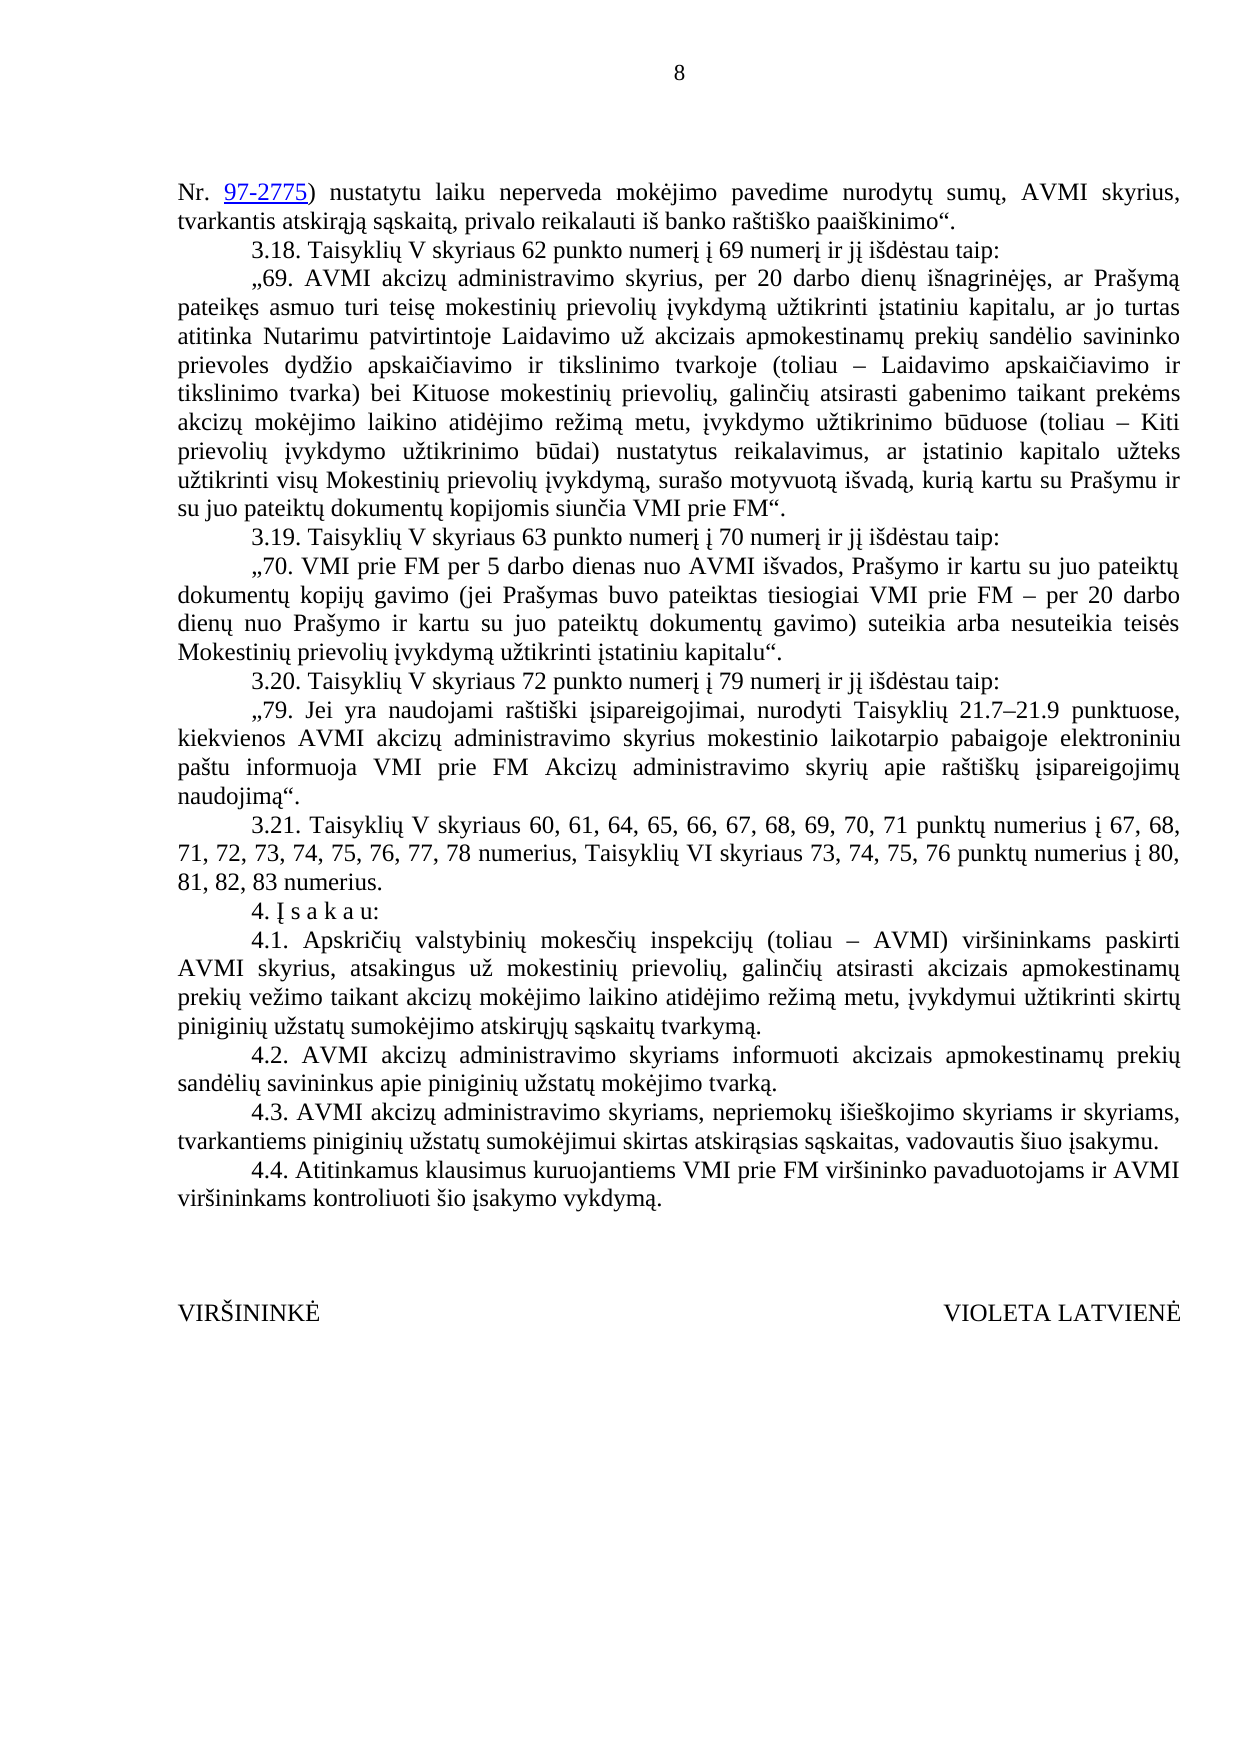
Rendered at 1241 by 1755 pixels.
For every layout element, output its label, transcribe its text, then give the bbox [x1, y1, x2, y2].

text 3.18. Taisyklių V skyriaus 62 punkto numerį į 69 numerį ir jį išdėstau taip: [177, 235, 1181, 263]
text 3.19. Taisyklių V skyriaus 63 punkto numerį į 70 numerį ir jį išdėstau taip: [177, 522, 1181, 551]
text 4.1. Apskričių valstybinių mokesčių inspekcijų (toliau – AVMI) viršininkams paskirti AVMI skyrius, atsakingus už mokestinių prievolių, galinčių atsirasti akcizais apmokestinamų prekių vežimo taikant akcizų mokėjimo laikino atidėjimo režimą metu, įvykdymui užtikrinti skirtų piniginių užstatų sumokėjimo atskirųjų sąskaitų tvarkymą. [177, 925, 1181, 1040]
text 3.21. Taisyklių V skyriaus 60, 61, 64, 65, 66, 67, 68, 69, 70, 71 punktų numerius į 67, 68, 71, 72, 73, 74, 75, 76, 77, 78 numerius, Taisyklių VI skyriaus 73, 74, 75, 76 punktų numerius į 80, 81, 82, 83 numerius. [177, 810, 1181, 896]
text VIRŠININKĖ VIOLETA LATVIENĖ [177, 1298, 1181, 1327]
text Nr. 97-2775) nustatytu laiku neperveda mokėjimo pavedime nurodytų sumų, AVMI skyrius, tvarkantis atskirąją sąskaitą, privalo reikalauti iš banko raštiško paaiškinimo“. [177, 177, 1181, 235]
text „79. Jei yra naudojami raštiški įsipareigojimai, nurodyti Taisyklių 21.7–21.9 punktuose, kiekvienos AVMI akcizų administravimo skyrius mokestinio laikotarpio pabaigoje elektroniniu paštu informuoja VMI prie FM Akcizų administravimo skyrių apie raštiškų įsipareigojimų naudojimą“. [177, 695, 1181, 810]
text „70. VMI prie FM per 5 darbo dienas nuo AVMI išvados, Prašymo ir kartu su juo pateiktų dokumentų kopijų gavimo (jei Prašymas buvo pateiktas tiesiogiai VMI prie FM – per 20 darbo dienų nuo Prašymo ir kartu su juo pateiktų dokumentų gavimo) suteikia arba nesuteikia teisės Mokestinių prievolių įvykdymą užtikrinti įstatiniu kapitalu“. [177, 551, 1181, 666]
text 4. Į s a k a u: [177, 896, 1181, 925]
text „69. AVMI akcizų administravimo skyrius, per 20 darbo dienų išnagrinėjęs, ar Prašymą pateikęs asmuo turi teisę mokestinių prievolių įvykdymą užtikrinti įstatiniu kapitalu, ar jo turtas atitinka Nutarimu patvirtintoje Laidavimo už akcizais apmokestinamų prekių sandėlio savininko prievoles dydžio apskaičiavimo ir tikslinimo tvarkoje (toliau – Laidavimo apskaičiavimo ir tikslinimo tvarka) bei Kituose mokestinių prievolių, galinčių atsirasti gabenimo taikant prekėms akcizų mokėjimo laikino atidėjimo režimą metu, įvykdymo užtikrinimo būduose (toliau – Kiti prievolių įvykdymo užtikrinimo būdai) nustatytus reikalavimus, ar įstatinio kapitalo užteks užtikrinti visų Mokestinių prievolių įvykdymą, surašo motyvuotą išvadą, kurią kartu su Prašymu ir su juo pateiktų dokumentų kopijomis siunčia VMI prie FM“. [177, 263, 1181, 522]
text 4.2. AVMI akcizų administravimo skyriams informuoti akcizais apmokestinamų prekių sandėlių savininkus apie piniginių užstatų mokėjimo tvarką. [177, 1040, 1181, 1097]
text 4.4. Atitinkamus klausimus kuruojantiems VMI prie FM viršininko pavaduotojams ir AVMI viršininkams kontroliuoti šio įsakymo vykdymą. [177, 1155, 1181, 1212]
text 4.3. AVMI akcizų administravimo skyriams, nepriemokų išieškojimo skyriams ir skyriams, tvarkantiems piniginių užstatų sumokėjimui skirtas atskirąsias sąskaitas, vadovautis šiuo įsakymu. [177, 1097, 1181, 1155]
text 3.20. Taisyklių V skyriaus 72 punkto numerį į 79 numerį ir jį išdėstau taip: [177, 666, 1181, 695]
